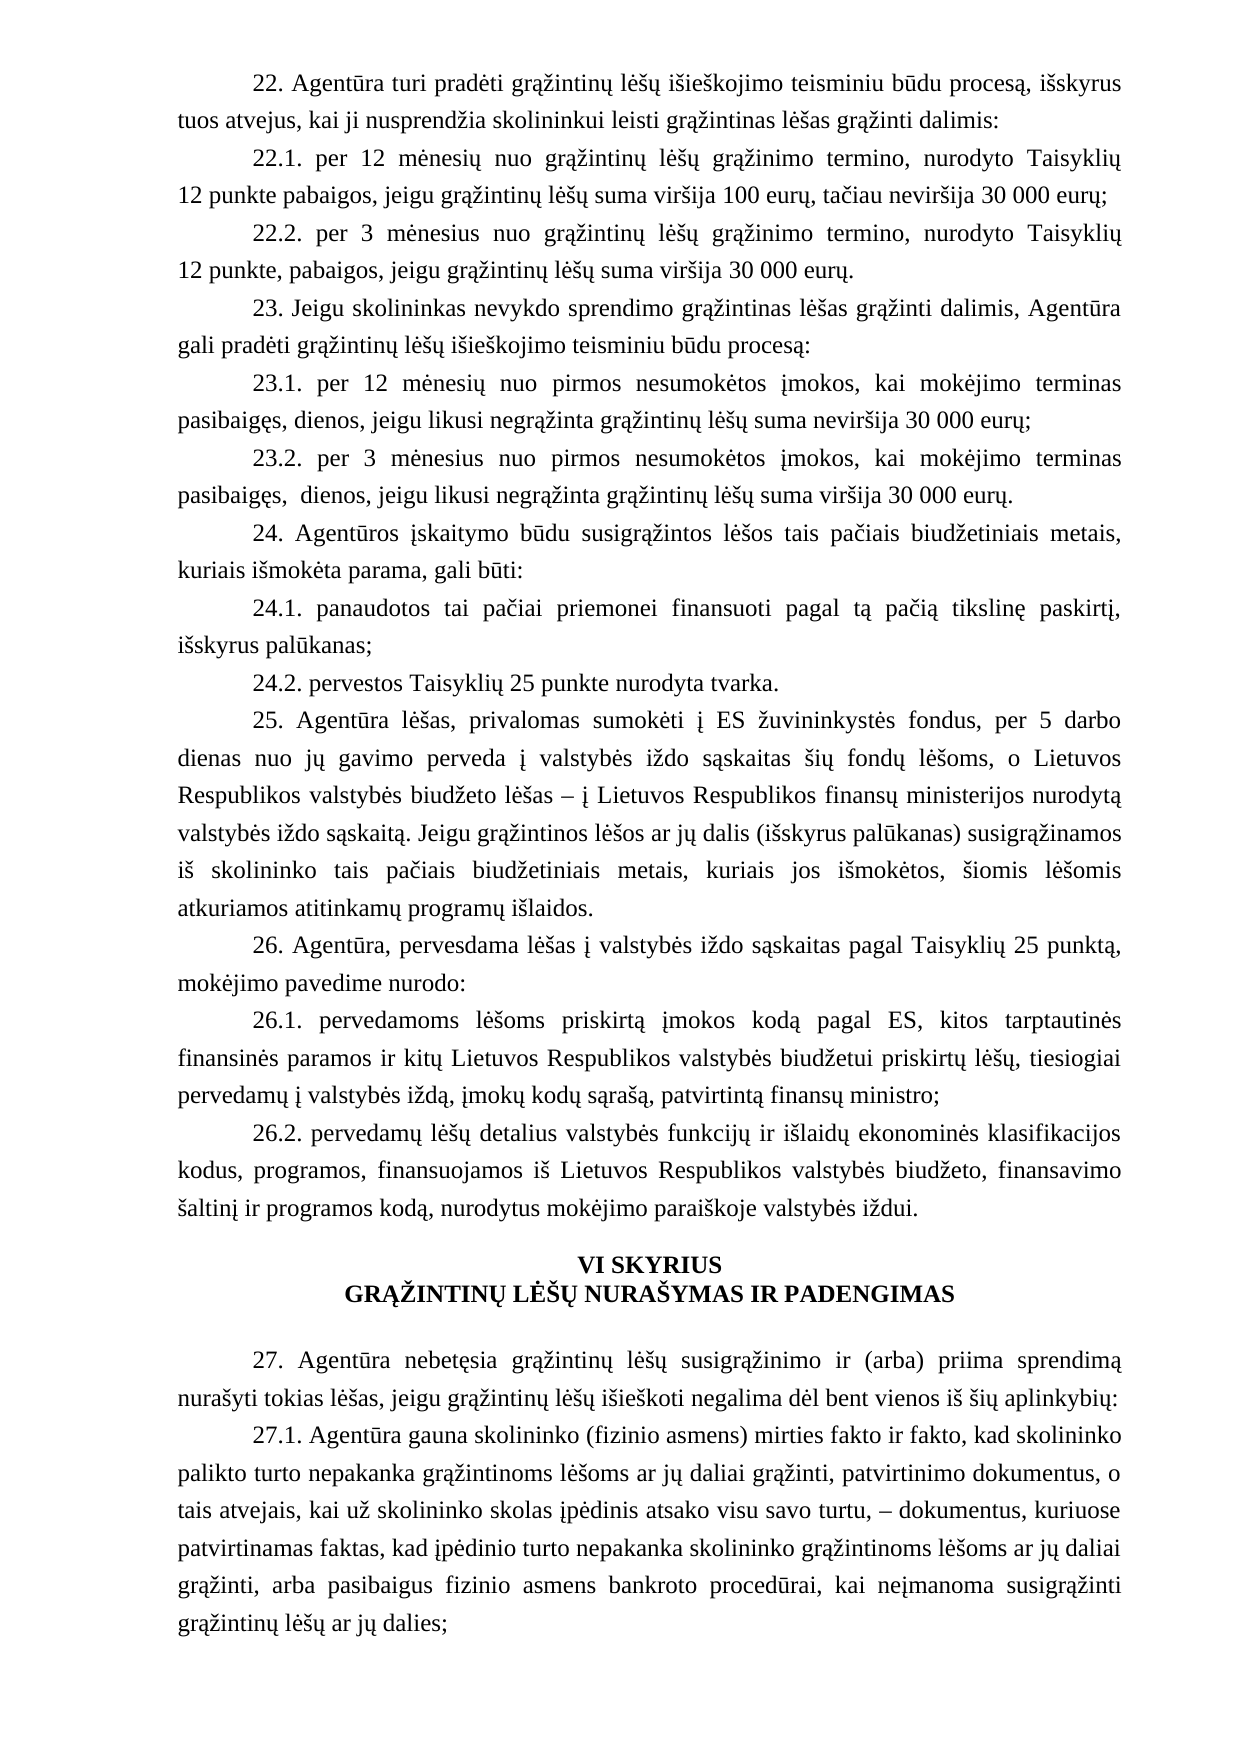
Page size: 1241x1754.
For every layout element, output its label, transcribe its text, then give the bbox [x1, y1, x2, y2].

text 27. Agentūra nebetęsia grąžintinų lėšų susigrąžinimo ir (arba) priima sprendimą nurašyti tokias lėšas, jeigu grąžintinų lėšų išieškoti negalima dėl bent vienos iš šių aplinkybių: [177, 1337, 1122, 1412]
text 26.2. pervedamų lėšų detalius valstybės funkcijų ir išlaidų ekonominės klasifikacijos kodus, programos, finansuojamos iš Lietuvos Respublikos valstybės biudžeto, finansavimo šaltinį ir programos kodą, nurodytus mokėjimo paraiškoje valstybės iždui. [177, 1109, 1122, 1222]
text 26.1. pervedamoms lėšoms priskirtą įmokos kodą pagal ES, kitos tarptautinės finansinės paramos ir kitų Lietuvos Respublikos valstybės biudžetui priskirtų lėšų, tiesiogiai pervedamų į valstybės iždą, įmokų kodų sąrašą, patvirtintą finansų ministro; [177, 997, 1122, 1109]
text 23. Jeigu skolininkas nevykdo sprendimo grąžintinas lėšas grąžinti dalimis, Agentūra gali pradėti grąžintinų lėšų išieškojimo teisminiu būdu procesą: [177, 284, 1122, 359]
text 22. Agentūra turi pradėti grąžintinų lėšų išieškojimo teisminiu būdu procesą, išskyrus tuos atvejus, kai ji nusprendžia skolininkui leisti grąžintinas lėšas grąžinti dalimis: [177, 59, 1122, 134]
text 24.2. pervestos Taisyklių 25 punkte nurodyta tvarka. [177, 659, 1122, 697]
text 24. Agentūros įskaitymo būdu susigrąžintos lėšos tais pačiais biudžetiniais metais, kuriais išmokėta parama, gali būti: [177, 509, 1122, 584]
text 22.2. per 3 mėnesius nuo grąžintinų lėšų grąžinimo termino, nurodyto Taisyklių 12 punkte, pabaigos, jeigu grąžintinų lėšų suma viršija 30 000 eurų. [177, 209, 1122, 284]
text 26. Agentūra, pervesdama lėšas į valstybės iždo sąskaitas pagal Taisyklių 25 punktą, mokėjimo pavedime nurodo: [177, 922, 1122, 997]
text 23.2. per 3 mėnesius nuo pirmos nesumokėtos įmokos, kai mokėjimo terminas pasibaigęs, dienos, jeigu likusi negrąžinta grąžintinų lėšų suma viršija 30 000 eurų. [177, 434, 1122, 509]
text 23.1. per 12 mėnesių nuo pirmos nesumokėtos įmokos, kai mokėjimo terminas pasibaigęs, dienos, jeigu likusi negrąžinta grąžintinų lėšų suma neviršija 30 000 eurų; [177, 359, 1122, 434]
text 22.1. per 12 mėnesių nuo grąžintinų lėšų grąžinimo termino, nurodyto Taisyklių 12 punkte pabaigos, jeigu grąžintinų lėšų suma viršija 100 eurų, tačiau neviršija 30 000 eurų; [177, 134, 1122, 209]
text Grąžintinų lėšų nurašymas IR PADENGIMAS [177, 1279, 1122, 1308]
text VI SKYRIUS [177, 1250, 1122, 1279]
text 25. Agentūra lėšas, privalomas sumokėti į ES žuvininkystės fondus, per 5 darbo dienas nuo jų gavimo perveda į valstybės iždo sąskaitas šių fondų lėšoms, o Lietuvos Respublikos valstybės biudžeto lėšas – į Lietuvos Respublikos finansų ministerijos nurodytą valstybės iždo sąskaitą. Jeigu grąžintinos lėšos ar jų dalis (išskyrus palūkanas) susigrąžinamos iš skolininko tais pačiais biudžetiniais metais, kuriais jos išmokėtos, šiomis lėšomis atkuriamos atitinkamų programų išlaidos. [177, 697, 1122, 922]
text 27.1. Agentūra gauna skolininko (fizinio asmens) mirties fakto ir fakto, kad skolininko palikto turto nepakanka grąžintinoms lėšoms ar jų daliai grąžinti, patvirtinimo dokumentus, o tais atvejais, kai už skolininko skolas įpėdinis atsako visu savo turtu, – dokumentus, kuriuose patvirtinamas faktas, kad įpėdinio turto nepakanka skolininko grąžintinoms lėšoms ar jų daliai grąžinti, arba pasibaigus fizinio asmens bankroto procedūrai, kai neįmanoma susigrąžinti grąžintinų lėšų ar jų dalies; [177, 1412, 1122, 1637]
text 24.1. panaudotos tai pačiai priemonei finansuoti pagal tą pačią tikslinę paskirtį, išskyrus palūkanas; [177, 584, 1122, 659]
